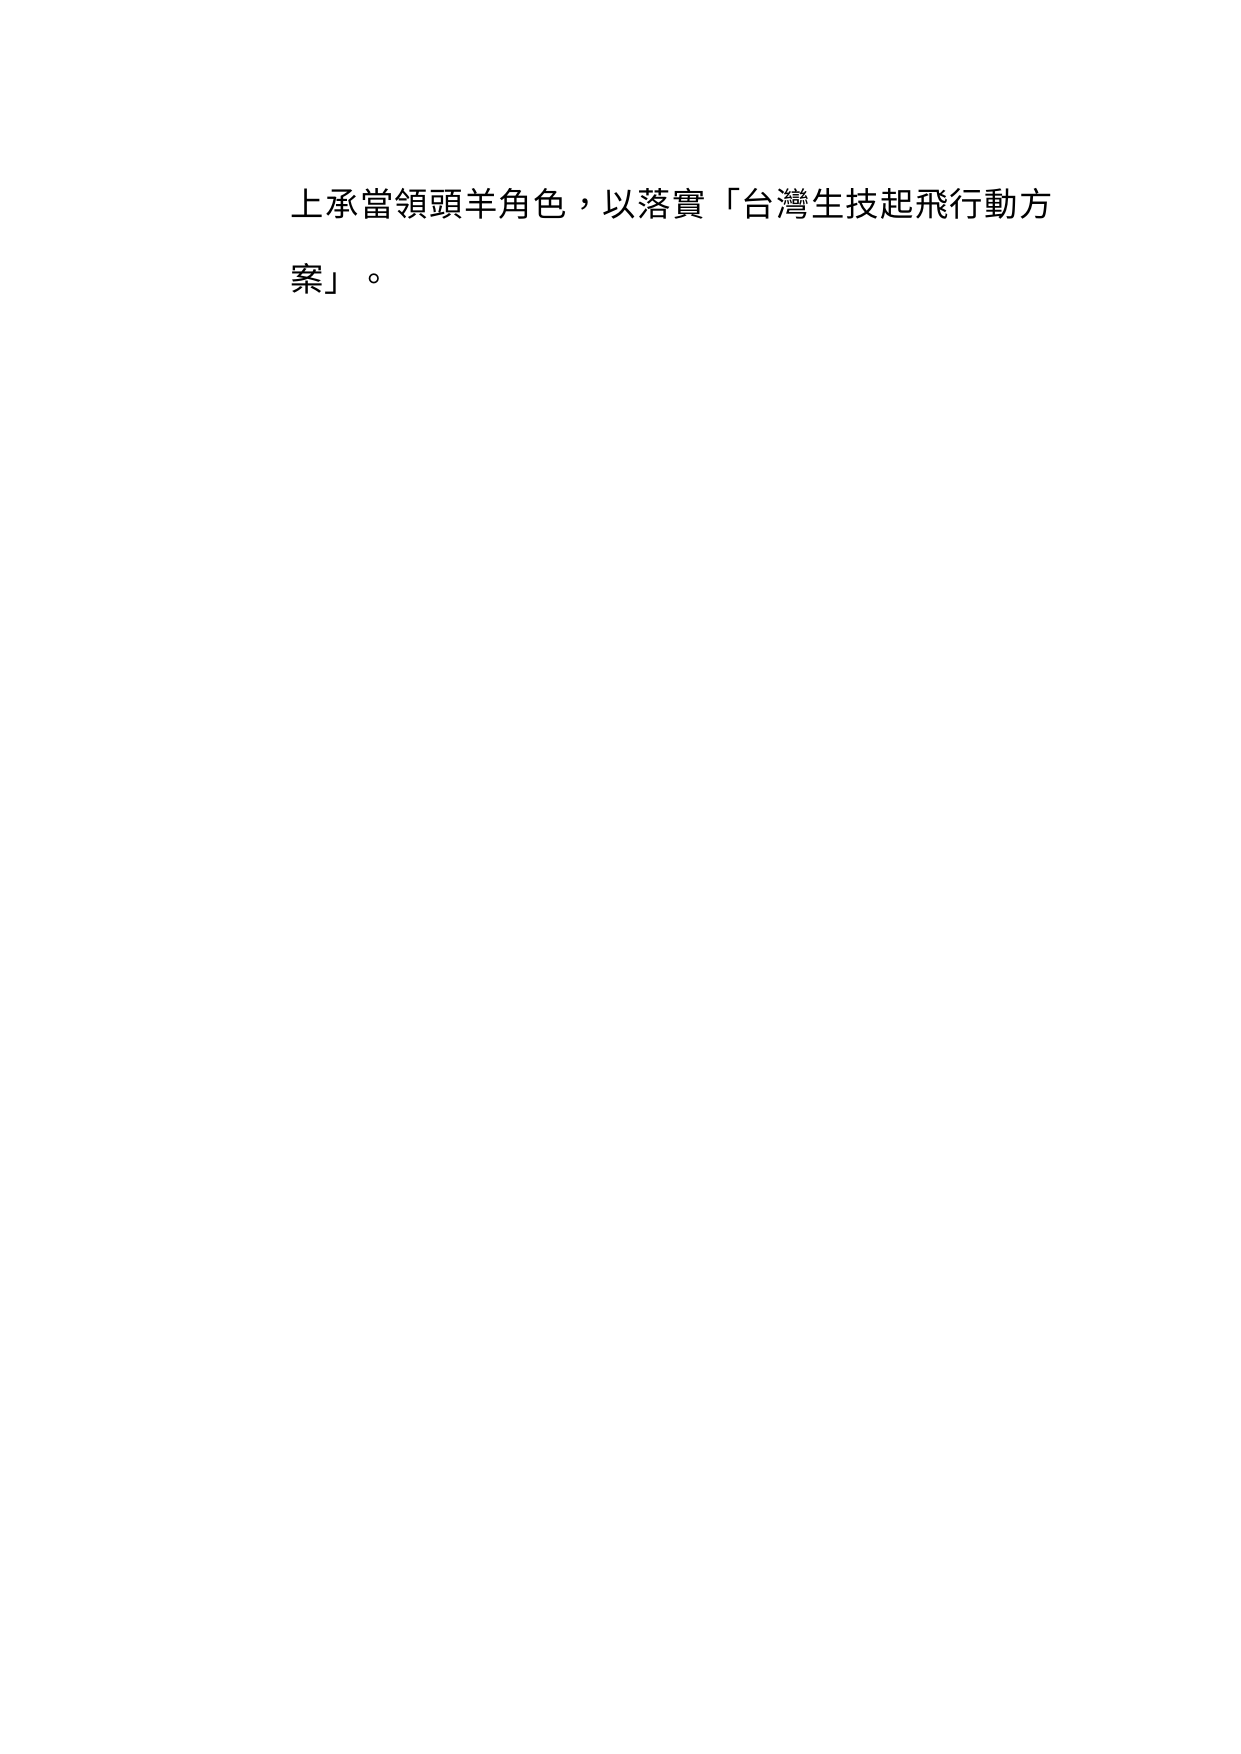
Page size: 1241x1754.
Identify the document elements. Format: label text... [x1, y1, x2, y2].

text 上承當領頭羊角色，以落實「台灣生技起飛行動方案」。 [291, 164, 1053, 314]
